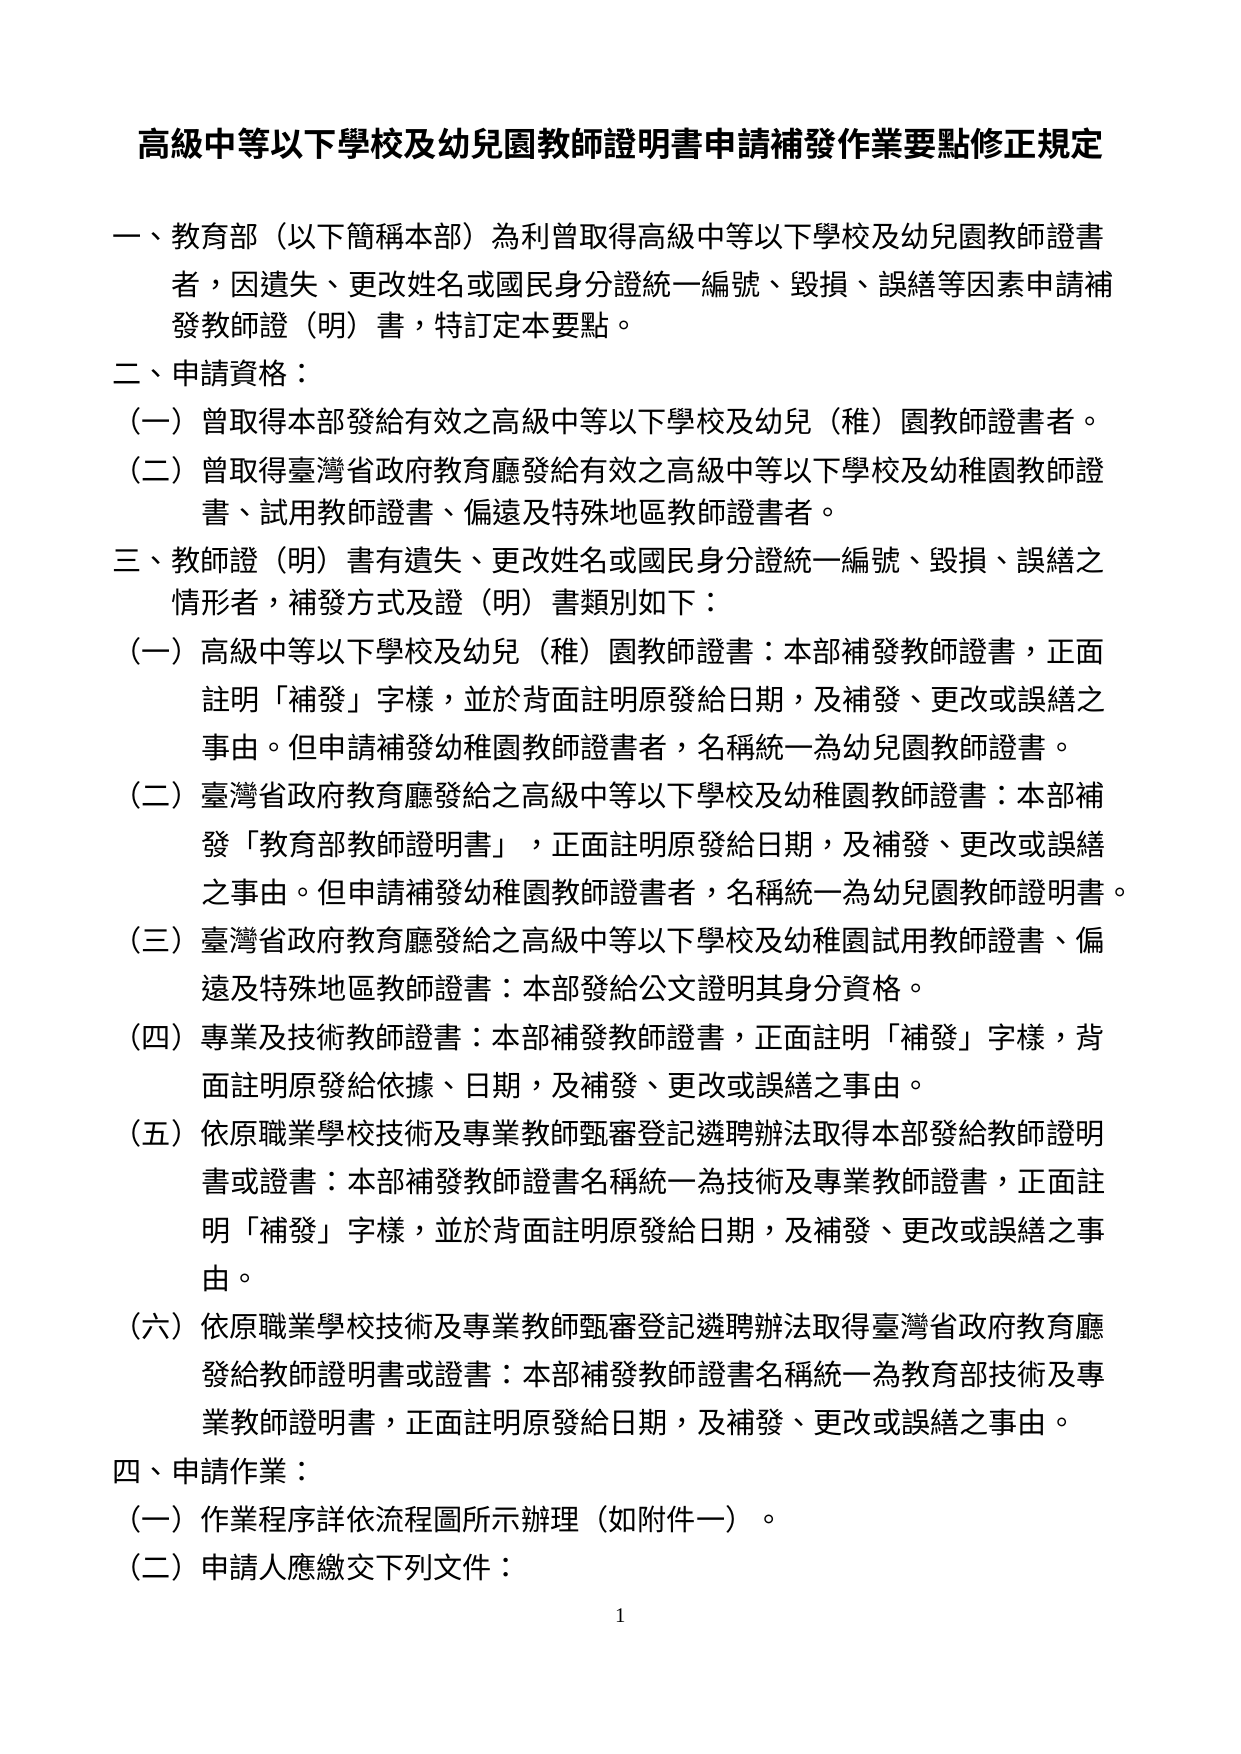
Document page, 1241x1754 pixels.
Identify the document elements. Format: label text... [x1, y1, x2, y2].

text 發「教育部教師證明書」，正面註明原發給日期，及補發、更改或誤繕 [201, 821, 1128, 863]
text 之事由。但申請補發幼稚園教師證書者，名稱統一為幼兒園教師證明書。 [201, 869, 1128, 912]
text （一）高級中等以下學校及幼兒（稚）園教師證書：本部補發教師證書，正面 [112, 628, 1128, 671]
text 明「補發」字樣，並於背面註明原發給日期，及補發、更改或誤繕之事 [201, 1207, 1128, 1249]
text 高級中等以下學校及幼兒園教師證明書申請補發作業要點修正規定 [112, 118, 1128, 166]
text （二）申請人應繳交下列文件： [112, 1545, 1128, 1587]
text （四）專業及技術教師證書：本部補發教師證書，正面註明「補發」字樣，背 [112, 1014, 1128, 1056]
text 書或證書：本部補發教師證書名稱統一為技術及專業教師證書，正面註 [201, 1159, 1128, 1201]
text （三）臺灣省政府教育廳發給之高級中等以下學校及幼稚園試用教師證書、偏 [112, 918, 1128, 960]
text 註明「補發」字樣，並於背面註明原發給日期，及補發、更改或誤繕之 [201, 677, 1128, 719]
text 二、申請資格： [112, 351, 1128, 393]
text （二）臺灣省政府教育廳發給之高級中等以下學校及幼稚園教師證書：本部補 [112, 773, 1128, 815]
text （五）依原職業學校技術及專業教師甄審登記遴聘辦法取得本部發給教師證明 [112, 1111, 1128, 1153]
list 者，因遺失、更改姓名或國民身分證統一編號、毀損、誤繕等因素申請補發教師證（明）書，特訂定本要點。 [172, 262, 1116, 345]
text （一）曾取得本部發給有效之高級中等以下學校及幼兒（稚）園教師證書者。 [112, 399, 1128, 441]
text 業教師證明書，正面註明原發給日期，及補發、更改或誤繕之事由。 [201, 1400, 1128, 1442]
text （二）曾取得臺灣省政府教育廳發給有效之高級中等以下學校及幼稚園教師證書、試用教師證書、偏遠及特殊地區教師證書者。 [112, 447, 1128, 532]
text 由。 [201, 1255, 1128, 1298]
text （六）依原職業學校技術及專業教師甄審登記遴聘辦法取得臺灣省政府教育廳 [112, 1303, 1128, 1346]
text （一）作業程序詳依流程圖所示辦理（如附件一）。 [112, 1496, 1128, 1539]
text 事由。但申請補發幼稚園教師證書者，名稱統一為幼兒園教師證書。 [201, 725, 1128, 767]
text 三、教師證（明）書有遺失、更改姓名或國民身分證統一編號、毀損、誤繕之情形者，補發方式及證（明）書類別如下： [112, 538, 1128, 622]
text 四、申請作業： [112, 1448, 1128, 1491]
list 一、教育部（以下簡稱本部）為利曾取得高級中等以下學校及幼兒園教師證書 [112, 214, 1116, 256]
text 遠及特殊地區教師證書：本部發給公文證明其身分資格。 [201, 966, 1128, 1008]
text 面註明原發給依據、日期，及補發、更改或誤繕之事由。 [201, 1062, 1128, 1105]
text 發給教師證明書或證書：本部補發教師證書名稱統一為教育部技術及專 [201, 1352, 1128, 1394]
